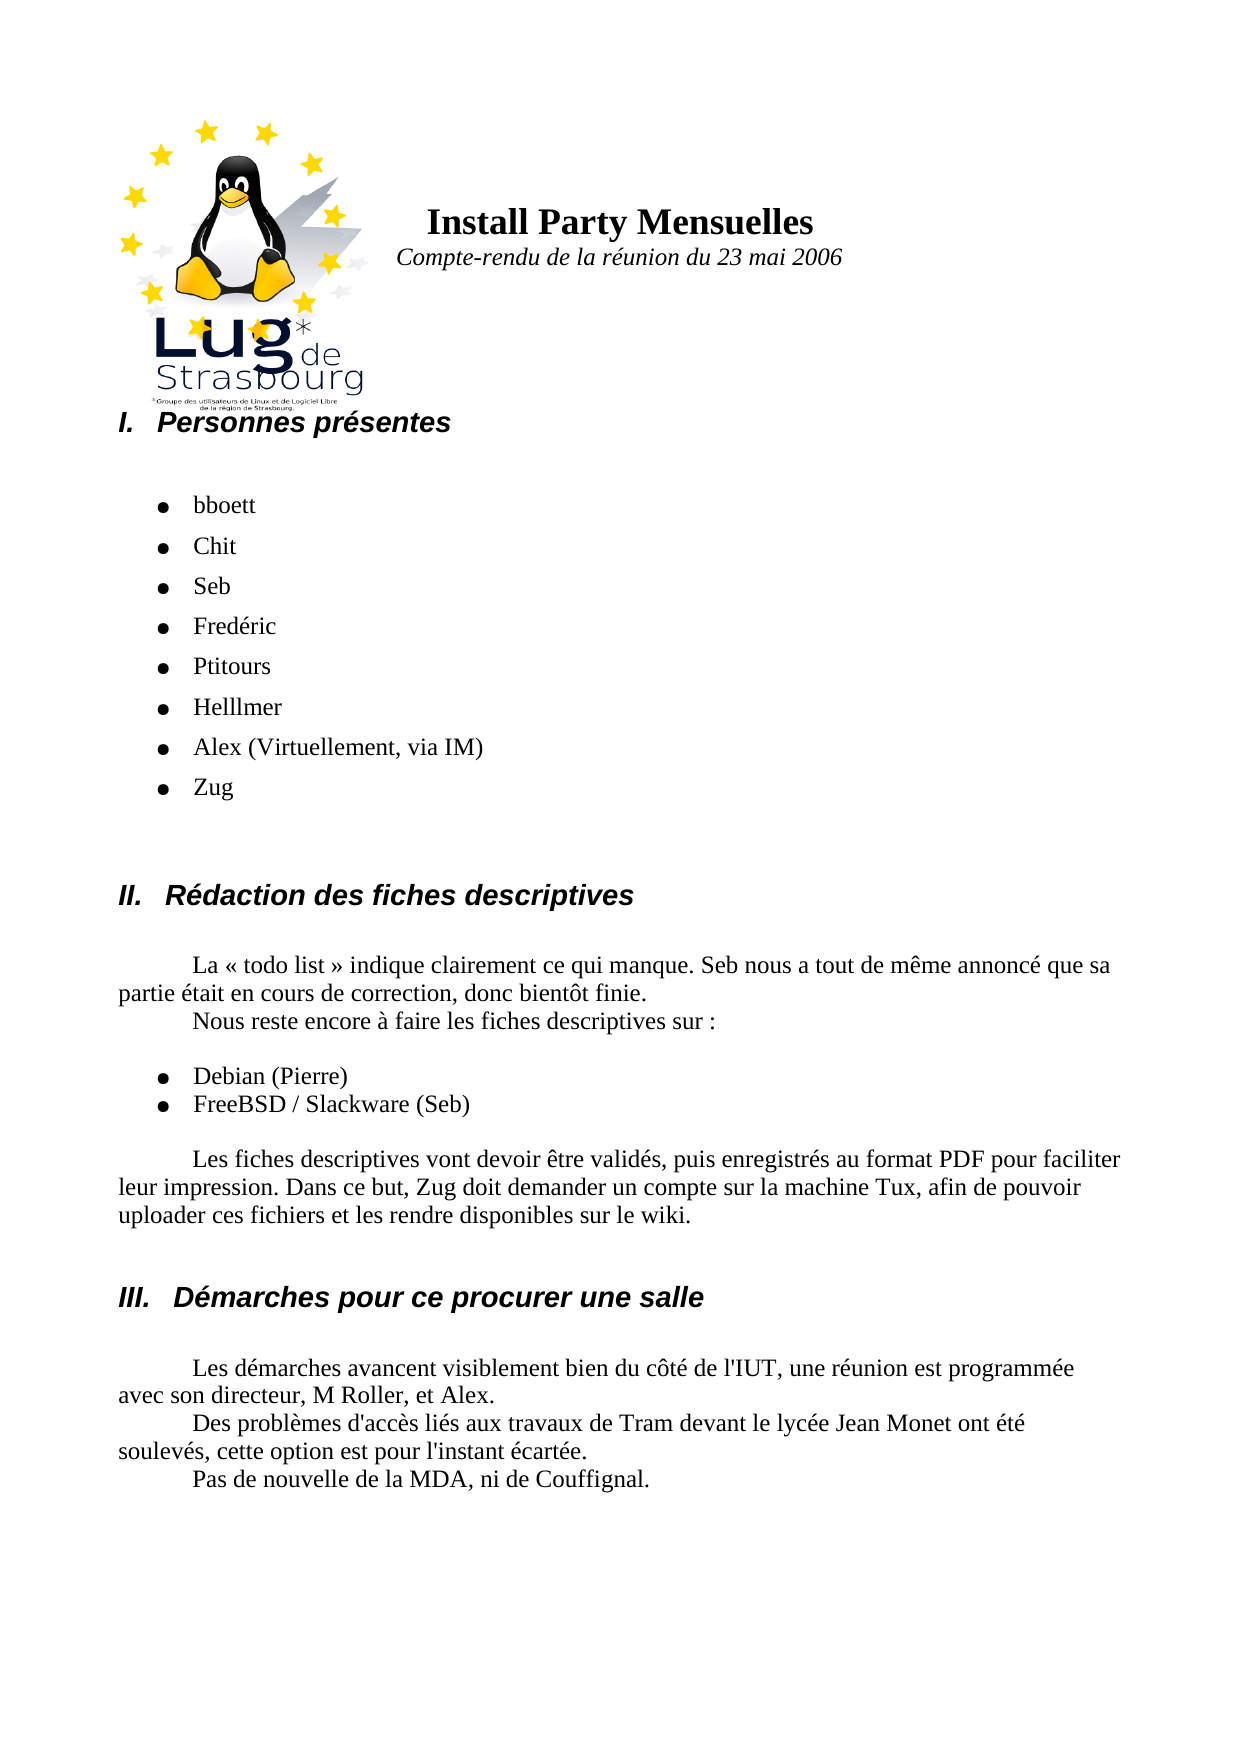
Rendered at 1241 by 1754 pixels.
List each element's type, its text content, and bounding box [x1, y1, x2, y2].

subtitle Personnes présentes [118, 406, 1122, 439]
list Alex (Virtuellement, via IM) [156, 733, 1122, 761]
text Les démarches avancent visiblement bien du côté de l'IUT, une réunion est programmée avec son directeur, M Roller, et Alex. [118, 1354, 1122, 1409]
picture [120, 120, 369, 411]
list Debian (Pierre) [156, 1062, 1122, 1090]
list Zug [156, 773, 1122, 801]
text La « todo list » indique clairement ce qui manque. Seb nous a tout de même annoncé que sa partie était en cours de correction, donc bientôt finie. [118, 951, 1122, 1007]
text Nous reste encore à faire les fiches descriptives sur : [118, 1007, 1122, 1034]
list Chit [156, 532, 1122, 559]
list Fredéric [156, 612, 1122, 640]
list Helllmer [156, 693, 1122, 720]
text Des problèmes d'accès liés aux travaux de Tram devant le lycée Jean Monet ont été soulevés, cette option est pour l'instant écartée. [118, 1409, 1122, 1465]
list FreeBSD / Slackware (Seb) [156, 1090, 1122, 1118]
list Ptitours [156, 652, 1122, 680]
text Pas de nouvelle de la MDA, ni de Couffignal. [118, 1465, 1122, 1492]
list bboett [156, 492, 1122, 519]
list Seb [156, 572, 1122, 600]
text Les fiches descriptives vont devoir être validés, puis enregistrés au format PDF pour faciliter leur impression. Dans ce but, Zug doit demander un compte sur la machine Tux, afin de pouvoir uploader ces fichiers et les rendre disponibles sur le wiki. [118, 1145, 1122, 1228]
subtitle Rédaction des fiches descriptives [118, 878, 1122, 911]
text Install Party Mensuelles [369, 201, 1122, 243]
subtitle Démarches pour ce procurer une salle [118, 1281, 1122, 1314]
text Compte-rendu de la réunion du 23 mai 2006 [369, 243, 1122, 271]
